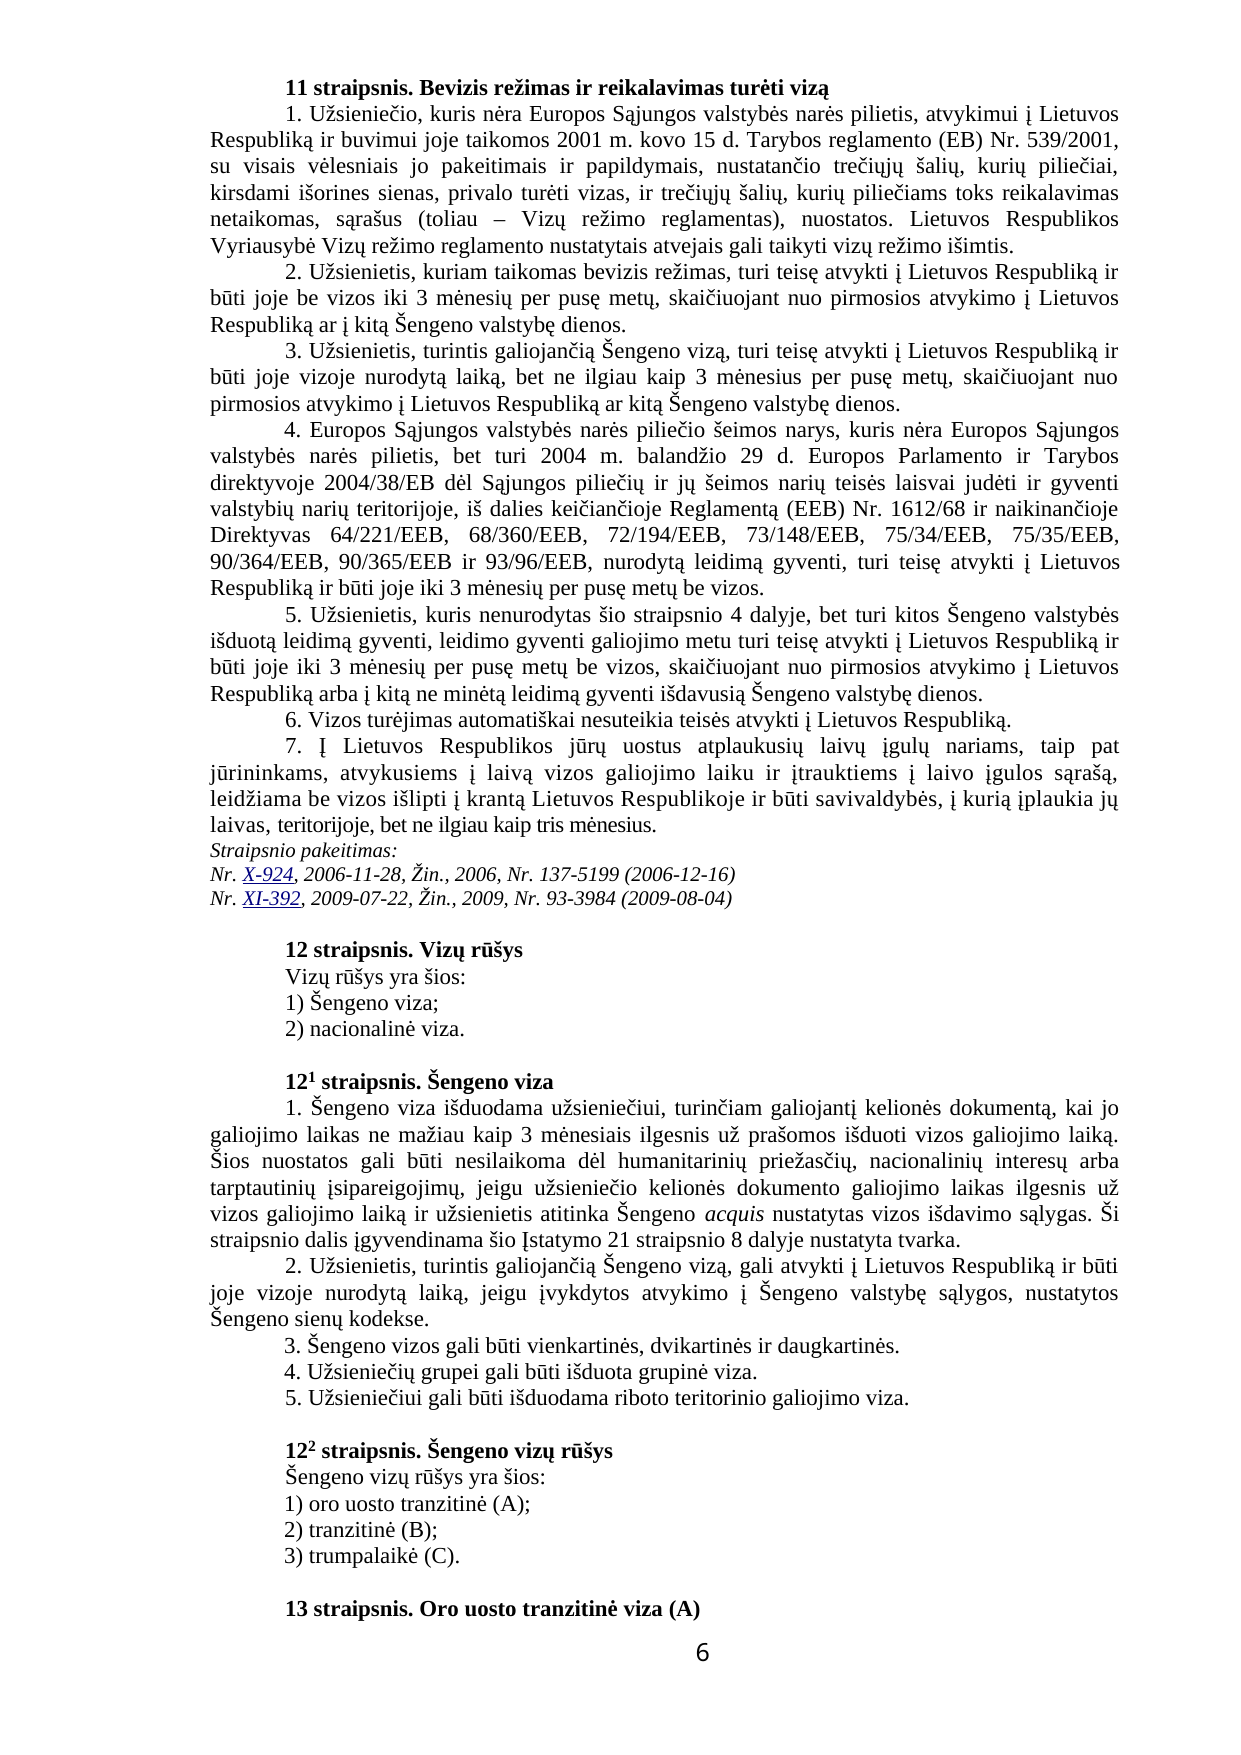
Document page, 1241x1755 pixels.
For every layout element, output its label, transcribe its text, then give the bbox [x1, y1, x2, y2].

text 4. Užsieniečių grupei gali būti išduota grupinė viza. [210, 1358, 1120, 1384]
text 121 straipsnis. Šengeno viza [210, 1068, 1120, 1094]
text 1. Užsieniečio, kuris nėra Europos Sąjungos valstybės narės pilietis, atvykimui į Lietuvos Respubliką ir buvimui joje taikomos 2001 m. kovo 15 d. Tarybos reglamento (EB) Nr. 539/2001, su visais vėlesniais jo pakeitimais ir papildymais, nustatančio trečiųjų šalių, kurių piliečiai, kirsdami išorines sienas, privalo turėti vizas, ir trečiųjų šalių, kurių piliečiams toks reikalavimas netaikomas, sąrašus (toliau – Vizų režimo reglamentas), nuostatos. Lietuvos Respublikos Vyriausybė Vizų režimo reglamento nustatytais atvejais gali taikyti vizų režimo išimtis. [210, 100, 1120, 258]
text Vizų rūšys yra šios: [210, 963, 1120, 989]
text 2) nacionalinė viza. [210, 1015, 1120, 1042]
text 2) tranzitinė (B); [210, 1516, 1120, 1542]
text 7. Į Lietuvos Respublikos jūrų uostus atplaukusių laivų įgulų nariams, taip pat jūrininkams, atvykusiems į laivą vizos galiojimo laiku ir įtrauktiems į laivo įgulos sąrašą, leidžiama be vizos išlipti į krantą Lietuvos Respublikoje ir būti savivaldybės, į kurią įplaukia jų laivas, teritorijoje, bet ne ilgiau kaip tris mėnesius. [210, 732, 1120, 838]
text 6. Vizos turėjimas automatiškai nesuteikia teisės atvykti į Lietuvos Respubliką. [210, 706, 1120, 732]
text Nr. XI-392, 2009-07-22, Žin., 2009, Nr. 93-3984 (2009-08-04) [210, 886, 1120, 910]
text 4. Europos Sąjungos valstybės narės piliečio šeimos narys, kuris nėra Europos Sąjungos valstybės narės pilietis, bet turi 2004 m. balandžio 29 d. Europos Parlamento ir Tarybos direktyvoje 2004/38/EB dėl Sąjungos piliečių ir jų šeimos narių teisės laisvai judėti ir gyventi valstybių narių teritorijoje, iš dalies keičiančioje Reglamentą (EEB) Nr. 1612/68 ir naikinančioje Direktyvas 64/221/EEB, 68/360/EEB, 72/194/EEB, 73/148/EEB, 75/34/EEB, 75/35/EEB, 90/364/EEB, 90/365/EEB ir 93/96/EEB, nurodytą leidimą gyventi, turi teisę atvykti į Lietuvos Respubliką ir būti joje iki 3 mėnesių per pusę metų be vizos. [210, 416, 1120, 601]
text 1) oro uosto tranzitinė (A); [210, 1490, 1120, 1516]
text Straipsnio pakeitimas: [210, 838, 1120, 862]
text 2. Užsienietis, kuriam taikomas bevizis režimas, turi teisę atvykti į Lietuvos Respubliką ir būti joje be vizos iki 3 mėnesių per pusę metų, skaičiuojant nuo pirmosios atvykimo į Lietuvos Respubliką ar į kitą Šengeno valstybę dienos. [210, 258, 1120, 337]
text 5. Užsieniečiui gali būti išduodama riboto teritorinio galiojimo viza. [210, 1384, 1120, 1411]
text 13 straipsnis. Oro uosto tranzitinė viza (A) [210, 1595, 1120, 1622]
text Nr. X-924, 2006-11-28, Žin., 2006, Nr. 137-5199 (2006-12-16) [210, 862, 1120, 886]
text 3. Šengeno vizos gali būti vienkartinės, dvikartinės ir daugkartinės. [210, 1332, 1120, 1358]
text 5. Užsienietis, kuris nenurodytas šio straipsnio 4 dalyje, bet turi kitos Šengeno valstybės išduotą leidimą gyventi, leidimo gyventi galiojimo metu turi teisę atvykti į Lietuvos Respubliką ir būti joje iki 3 mėnesių per pusę metų be vizos, skaičiuojant nuo pirmosios atvykimo į Lietuvos Respubliką arba į kitą ne minėtą leidimą gyventi išdavusią Šengeno valstybę dienos. [210, 601, 1120, 706]
text 2. Užsienietis, turintis galiojančią Šengeno vizą, gali atvykti į Lietuvos Respubliką ir būti joje vizoje nurodytą laiką, jeigu įvykdytos atvykimo į Šengeno valstybę sąlygos, nustatytos Šengeno sienų kodekse. [210, 1253, 1120, 1332]
text 3) trumpalaikė (C). [210, 1542, 1120, 1569]
text 12 straipsnis. Vizų rūšys [210, 936, 1120, 963]
text 122 straipsnis. Šengeno vizų rūšys [210, 1437, 1120, 1463]
text 1) Šengeno viza; [210, 989, 1120, 1015]
text 1. Šengeno viza išduodama užsieniečiui, turinčiam galiojantį kelionės dokumentą, kai jo galiojimo laikas ne mažiau kaip 3 mėnesiais ilgesnis už prašomos išduoti vizos galiojimo laiką. Šios nuostatos gali būti nesilaikoma dėl humanitarinių priežasčių, nacionalinių interesų arba tarptautinių įsipareigojimų, jeigu užsieniečio kelionės dokumento galiojimo laikas ilgesnis už vizos galiojimo laiką ir užsienietis atitinka Šengeno acquis nustatytas vizos išdavimo sąlygas. Ši straipsnio dalis įgyvendinama šio Įstatymo 21 straipsnio 8 dalyje nustatyta tvarka. [210, 1094, 1120, 1253]
text Šengeno vizų rūšys yra šios: [210, 1463, 1120, 1490]
text 11 straipsnis. Bevizis režimas ir reikalavimas turėti vizą [210, 73, 1120, 100]
text 3. Užsienietis, turintis galiojančią Šengeno vizą, turi teisę atvykti į Lietuvos Respubliką ir būti joje vizoje nurodytą laiką, bet ne ilgiau kaip 3 mėnesius per pusę metų, skaičiuojant nuo pirmosios atvykimo į Lietuvos Respubliką ar kitą Šengeno valstybę dienos. [210, 337, 1120, 416]
